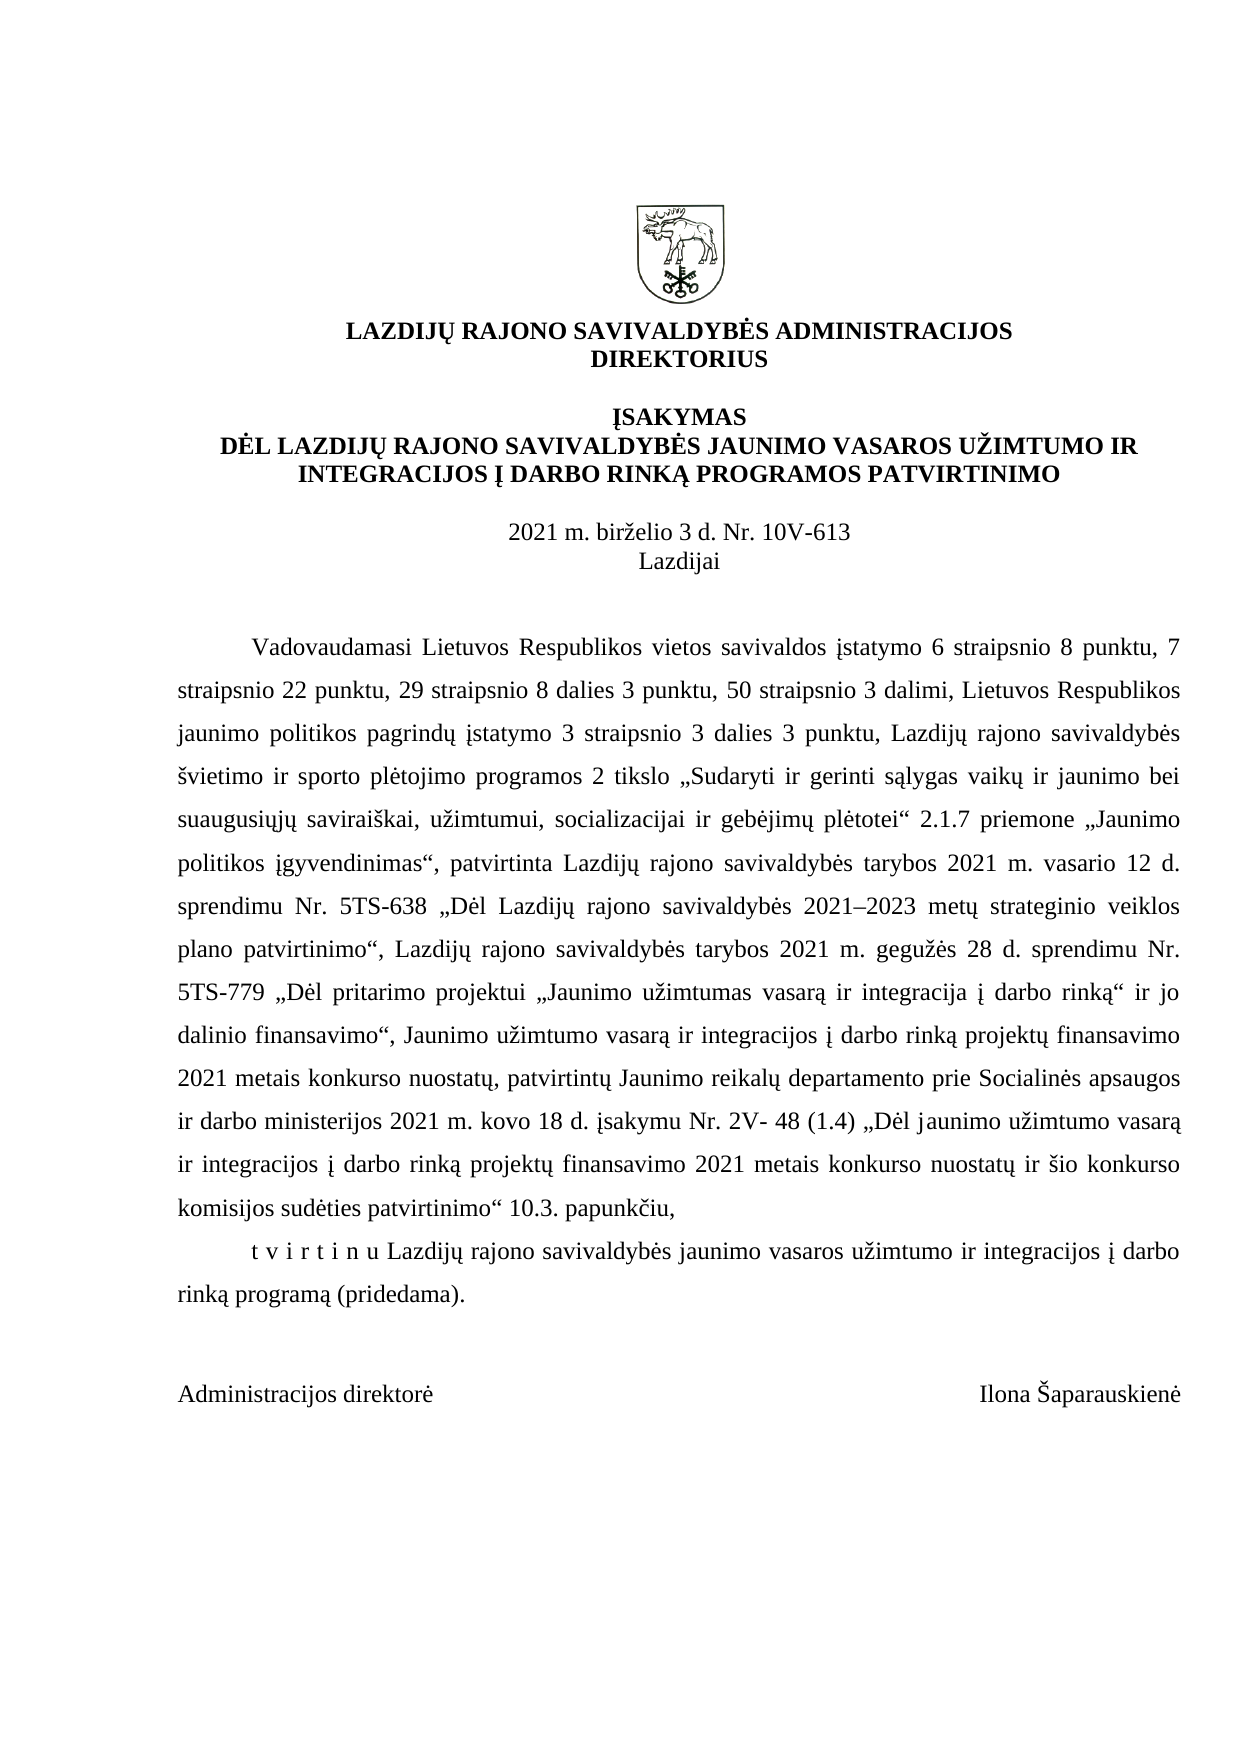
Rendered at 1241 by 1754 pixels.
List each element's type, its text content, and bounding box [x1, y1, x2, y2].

text Administracijos direktorė Ilona Šaparauskienė [177, 1379, 1181, 1408]
text Lazdijai [177, 546, 1181, 574]
text t v i r t i n u Lazdijų rajono savivaldybės jaunimo vasaros užimtumo ir integracijos į darbo rinką programą (pridedama). [177, 1236, 1181, 1308]
text LAZDIJŲ RAJONO SAVIVALDYBĖS ADMINISTRACIJOS [177, 316, 1181, 344]
text 2021 m. birželio 3 d. Nr. 10V-613 [177, 517, 1181, 546]
text Vadovaudamasi Lietuvos Respublikos vietos savivaldos įstatymo 6 straipsnio 8 punktu, 7 straipsnio 22 punktu, 29 straipsnio 8 dalies 3 punktu, 50 straipsnio 3 dalimi, Lietuvos Respublikos jaunimo politikos pagrindų įstatymo 3 straipsnio 3 dalies 3 punktu, Lazdijų rajono savivaldybės švietimo ir sporto plėtojimo programos 2 tikslo „Sudaryti ir gerinti sąlygas vaikų ir jaunimo bei suaugusiųjų saviraiškai, užimtumui, socializacijai ir gebėjimų plėtotei“ 2.1.7 priemone „Jaunimo politikos įgyvendinimas“, patvirtinta Lazdijų rajono savivaldybės tarybos 2021 m. vasario 12 d. sprendimu Nr. 5TS-638 „Dėl Lazdijų rajono savivaldybės 2021–2023 metų strateginio veiklos plano patvirtinimo“, Lazdijų rajono savivaldybės tarybos 2021 m. gegužės 28 d. sprendimu Nr. 5TS-779 „Dėl pritarimo projektui „Jaunimo užimtumas vasarą ir integracija į darbo rinką“ ir jo dalinio finansavimo“, Jaunimo užimtumo vasarą ir integracijos į darbo rinką projektų finansavimo 2021 metais konkurso nuostatų, patvirtintų Jaunimo reikalų departamento prie Socialinės apsaugos ir darbo ministerijos 2021 m. kovo 18 d. įsakymu Nr. 2V- 48 (1.4) „Dėl jaunimo užimtumo vasarą ir integracijos į darbo rinką projektų finansavimo 2021 metais konkurso nuostatų ir šio konkurso komisijos sudėties patvirtinimo“ 10.3. papunkčiu, [177, 632, 1181, 1221]
text DIREKTORIUS [177, 344, 1181, 373]
text ĮSAKYMAS [177, 402, 1181, 431]
text DĖL LAZDIJŲ RAJONO SAVIVALDYBĖS JAUNIMO VASAROS UŽIMTUMO IR INTEGRACIJOS Į DARBO RINKĄ PROGRAMOS PATVIRTINIMO [177, 431, 1181, 488]
